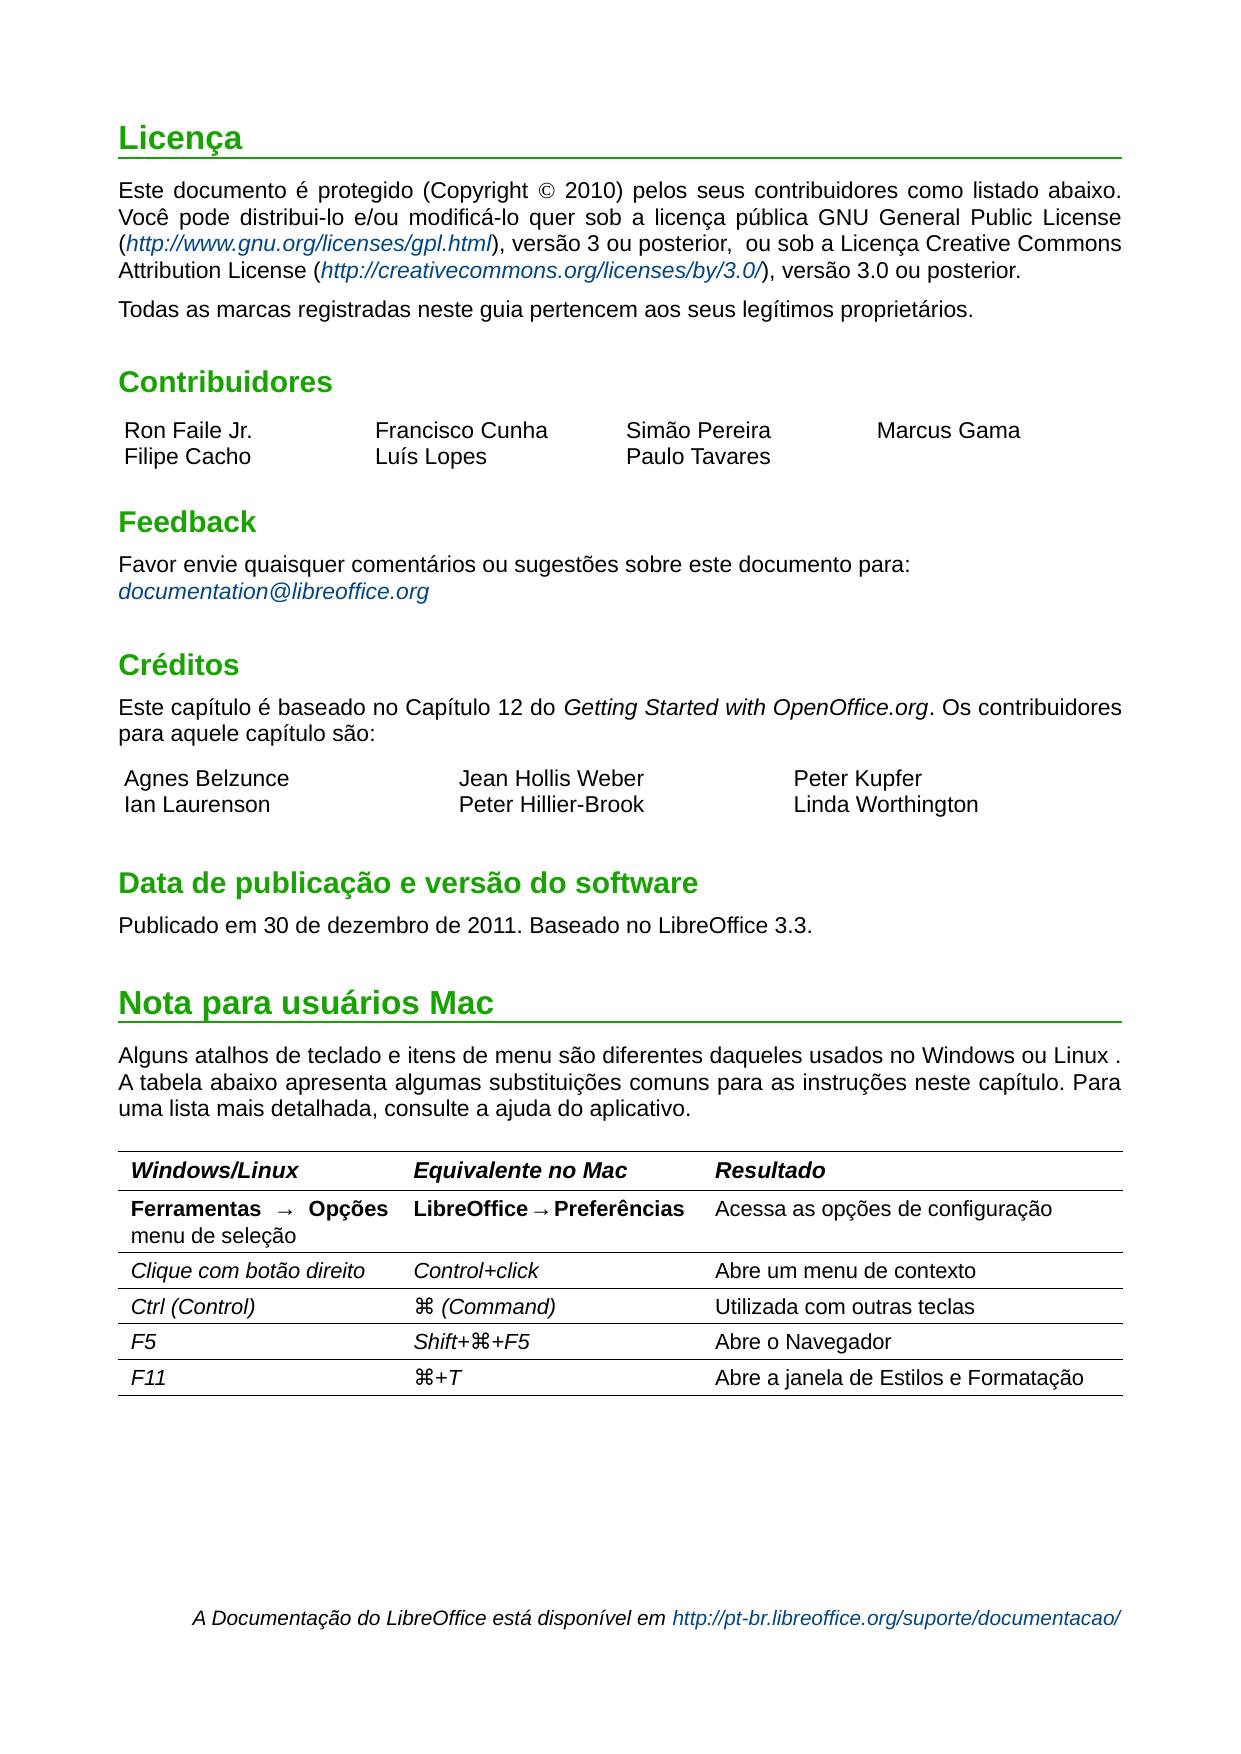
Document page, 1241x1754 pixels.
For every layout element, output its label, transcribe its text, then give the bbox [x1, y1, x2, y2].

text Contribuidores [118, 364, 1122, 398]
table_cell LibreOffice → Preferências [401, 1191, 702, 1252]
table_cell Abre a janela de Estilos e Formatação [703, 1360, 1122, 1395]
text Favor envie quaisquer comentários ou sugestões sobre este documento para: documentation@libreoffice.org [118, 551, 1122, 605]
table_header Marcus Gama [871, 411, 1122, 475]
table_cell ⌘ (Command) [401, 1289, 702, 1323]
text Alguns atalhos de teclado e itens de menu são diferentes daqueles usados no Windows ou Linux . A tabela abaixo apresenta algumas substituições comuns para as instruções neste capítulo. Para uma lista mais detalhada, consulte a ajuda do aplicativo. [118, 1042, 1122, 1121]
table_cell Shift+⌘+F5 [401, 1324, 702, 1359]
table_header Equivalente no Mac [401, 1152, 702, 1190]
table_header Simão Pereira Paulo Tavares [620, 411, 871, 475]
text Créditos [118, 647, 1122, 681]
table_header Windows/Linux [118, 1152, 401, 1190]
text Este capítulo é baseado no Capítulo 12 do Getting Started with OpenOffice.org. Os contribuidores para aquele capítulo são: [118, 694, 1122, 746]
table_cell Abre um menu de contexto [703, 1253, 1122, 1288]
table_header Ron Faile Jr. Filipe Cacho [118, 411, 369, 475]
text Todas as marcas registradas neste guia pertencem aos seus legítimos proprietários. [118, 296, 1122, 322]
table_cell Clique com botão direito [118, 1253, 401, 1288]
table_cell F5 [118, 1324, 401, 1359]
text Este documento é protegido (Copyright © 2010) pelos seus contribuidores como listado abaixo. Você pode distribui-lo e/ou modificá-lo quer sob a licença pública GNU General Public License (http://www.gnu.org/licenses/gpl.html), versão 3 ou posterior, ou sob a Licença Creative Commons Attribution License (http://creativecommons.org/licenses/by/3.0/), versão 3.0 ou posterior. [118, 177, 1122, 283]
subtitle Nota para usuários Mac [118, 983, 1122, 1021]
subtitle Licença [118, 118, 1122, 157]
table_cell Ferramentas → Opções menu de seleção [118, 1191, 401, 1252]
text Data de publicação e versão do software [118, 865, 1122, 899]
table_cell Abre o Navegador [703, 1324, 1122, 1359]
table_header Resultado [703, 1152, 1122, 1190]
table_cell Acessa as opções de configuração [703, 1191, 1122, 1252]
table_cell ⌘+T [401, 1360, 702, 1395]
text Publicado em 30 de dezembro de 2011. Baseado no LibreOffice 3.3. [118, 912, 1122, 938]
text Feedback [118, 504, 1122, 539]
table_header Agnes Belzunce Ian Laurenson [118, 759, 453, 836]
table_header Francisco Cunha Luís Lopes [369, 411, 620, 475]
table_cell F11 [118, 1360, 401, 1395]
table_cell Utilizada com outras teclas [703, 1289, 1122, 1323]
table_cell Ctrl (Control) [118, 1289, 401, 1323]
table_header Peter Kupfer Linda Worthington [788, 759, 1122, 836]
table_cell Control+click [401, 1253, 702, 1288]
table_header Jean Hollis Weber Peter Hillier-Brook [453, 759, 788, 836]
